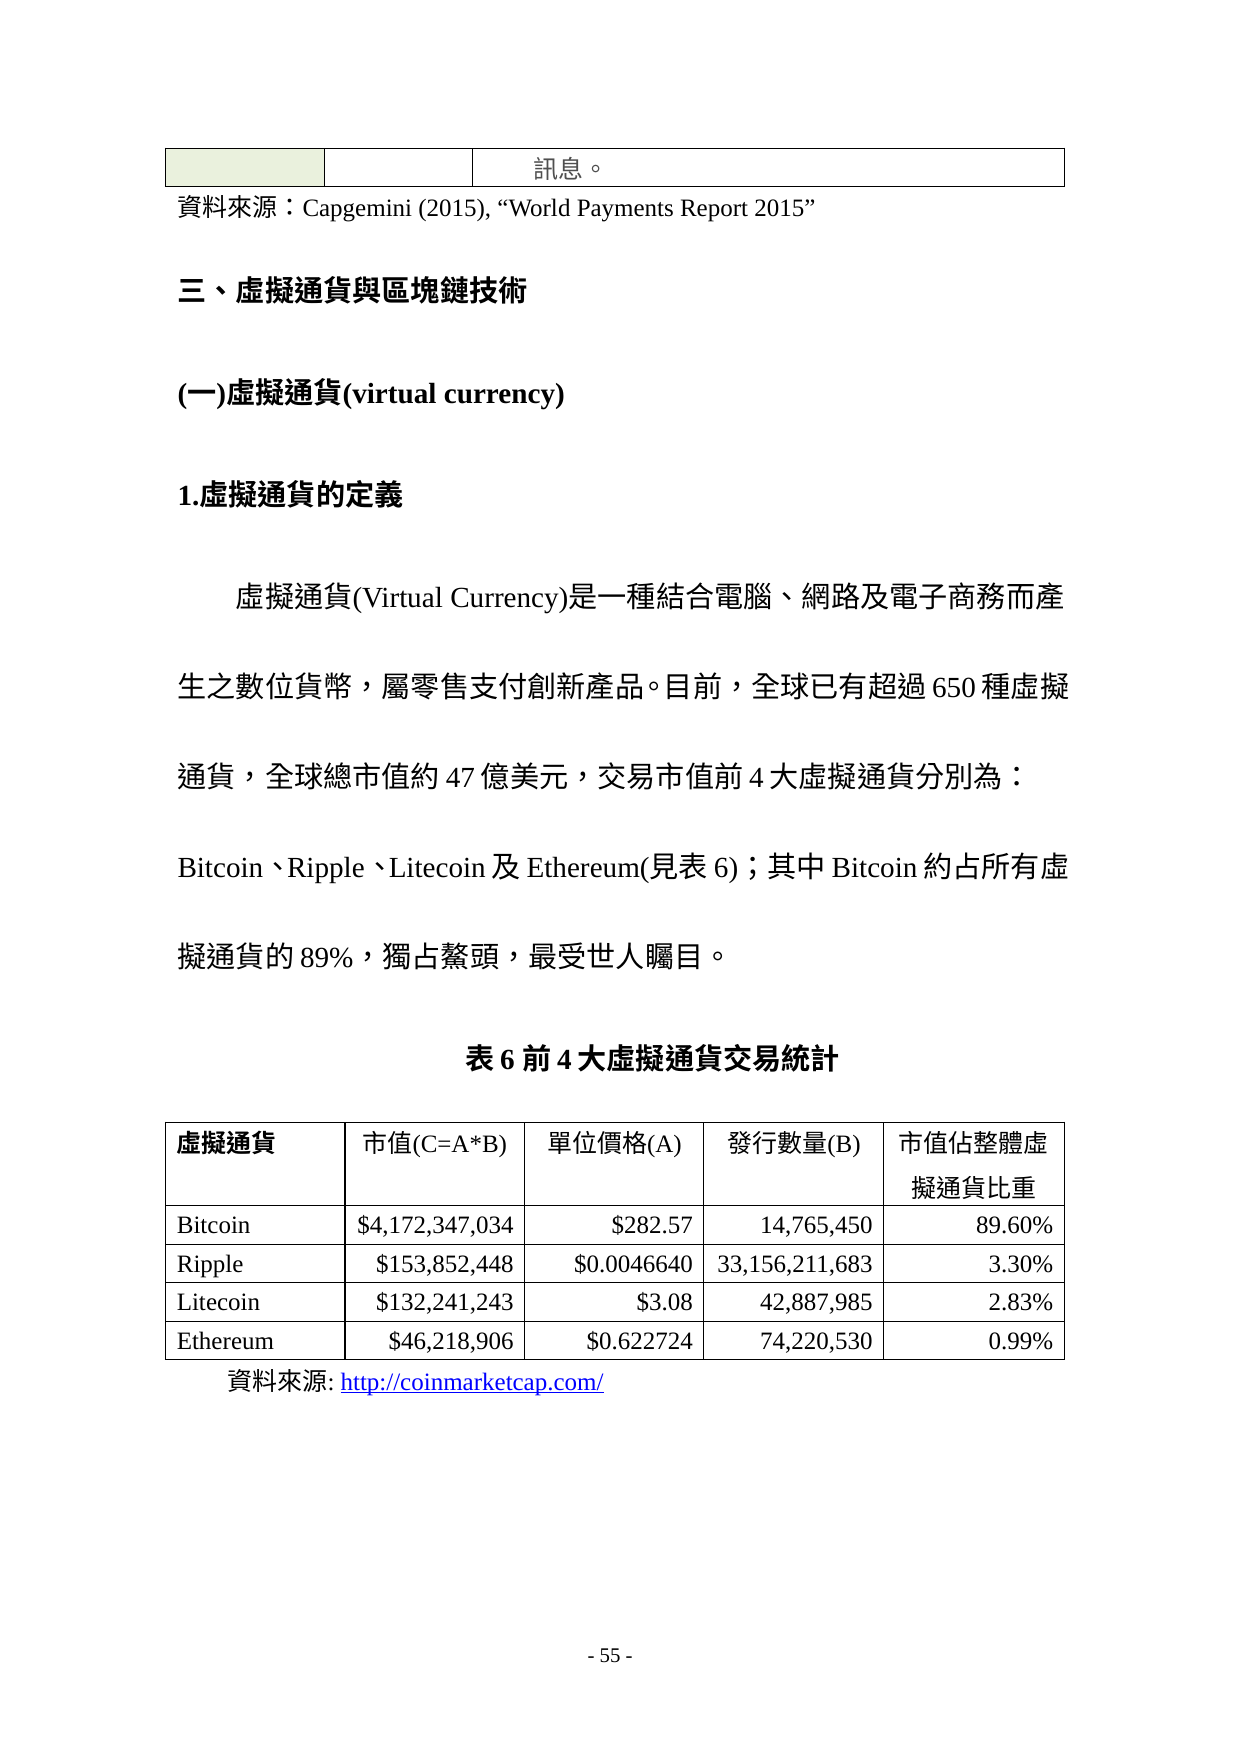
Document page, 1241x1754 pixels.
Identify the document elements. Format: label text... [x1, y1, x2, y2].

table_cell Litecoin [166, 1283, 344, 1321]
subtitle 表6 前4大虛擬通貨交易統計 [177, 1019, 1069, 1094]
table_cell 33,156,211,683 [704, 1245, 883, 1282]
table_header 發行數量(B) [704, 1123, 883, 1205]
table_cell 74,220,530 [704, 1322, 883, 1359]
table_cell 美國聯邦儲備(FRB)於2014年發布公共諮詢報告，徵詢各界有關快捷支付可行性之意見； 該報告提出4個建置快捷支付系統之可行選項： 建構完全新的系統； 擴大現有ACH基礎設施； 利用ATM/PIN轉帳基礎設施與即時授權，以啟用信用卡支付功能； 在公共IP網路上，銀行間採用分散式架構傳遞訊息。 [473, 149, 1064, 186]
table_cell [166, 149, 324, 186]
table_header 單位價格(A) [525, 1123, 703, 1205]
table_cell Ethereum [166, 1322, 344, 1359]
table_cell [325, 149, 472, 186]
table_cell $0.0046640 [525, 1245, 703, 1282]
subtitle 1.虛擬通貨的定義 [177, 455, 1069, 530]
table_cell $132,241,243 [346, 1283, 524, 1321]
table_cell 0.99% [884, 1322, 1064, 1359]
table_cell $153,852,448 [346, 1245, 524, 1282]
table_cell $46,218,906 [346, 1322, 524, 1359]
table_cell $4,172,347,034 [346, 1206, 524, 1244]
table_cell $282.57 [525, 1206, 703, 1244]
table_cell 42,887,985 [704, 1283, 883, 1321]
table_cell Ripple [166, 1245, 344, 1282]
table_header 虛擬通貨 [166, 1123, 344, 1205]
table_cell 3.30% [884, 1245, 1064, 1282]
table_header 市值(C=A*B) [346, 1123, 524, 1205]
subtitle 虛擬通貨(Virtual Currency)是一種結合電腦、網路及電子商務而產生之數位貨幣，屬零售支付創新產品。目前，全球已有超過650種虛擬通貨，全球總市值約47億美元，交易市值前4大虛擬通貨分別為：Bitcoin、Ripple、Litecoin及Ethereum(見表6)；其中Bitcoin約占所有虛擬通貨的89%，獨占鰲頭，最受世人矚目。 [177, 557, 1069, 992]
table_cell Bitcoin [166, 1206, 344, 1244]
table_cell 14,765,450 [704, 1206, 883, 1244]
table_cell 2.83% [884, 1283, 1064, 1321]
subtitle 資料來源: http://coinmarketcap.com/ [177, 1360, 1069, 1398]
table_cell $0.622724 [525, 1322, 703, 1359]
table_cell 89.60% [884, 1206, 1064, 1244]
subtitle 資料來源：Capgemini (2015), “World Payments Report 2015” [177, 187, 1069, 225]
subtitle 三、虛擬通貨與區塊鏈技術 [177, 251, 1069, 326]
table_cell $3.08 [525, 1283, 703, 1321]
subtitle (一)虛擬通貨(virtual currency) [177, 353, 1069, 428]
table_header 市值佔整體虛擬通貨比重 [884, 1123, 1064, 1205]
